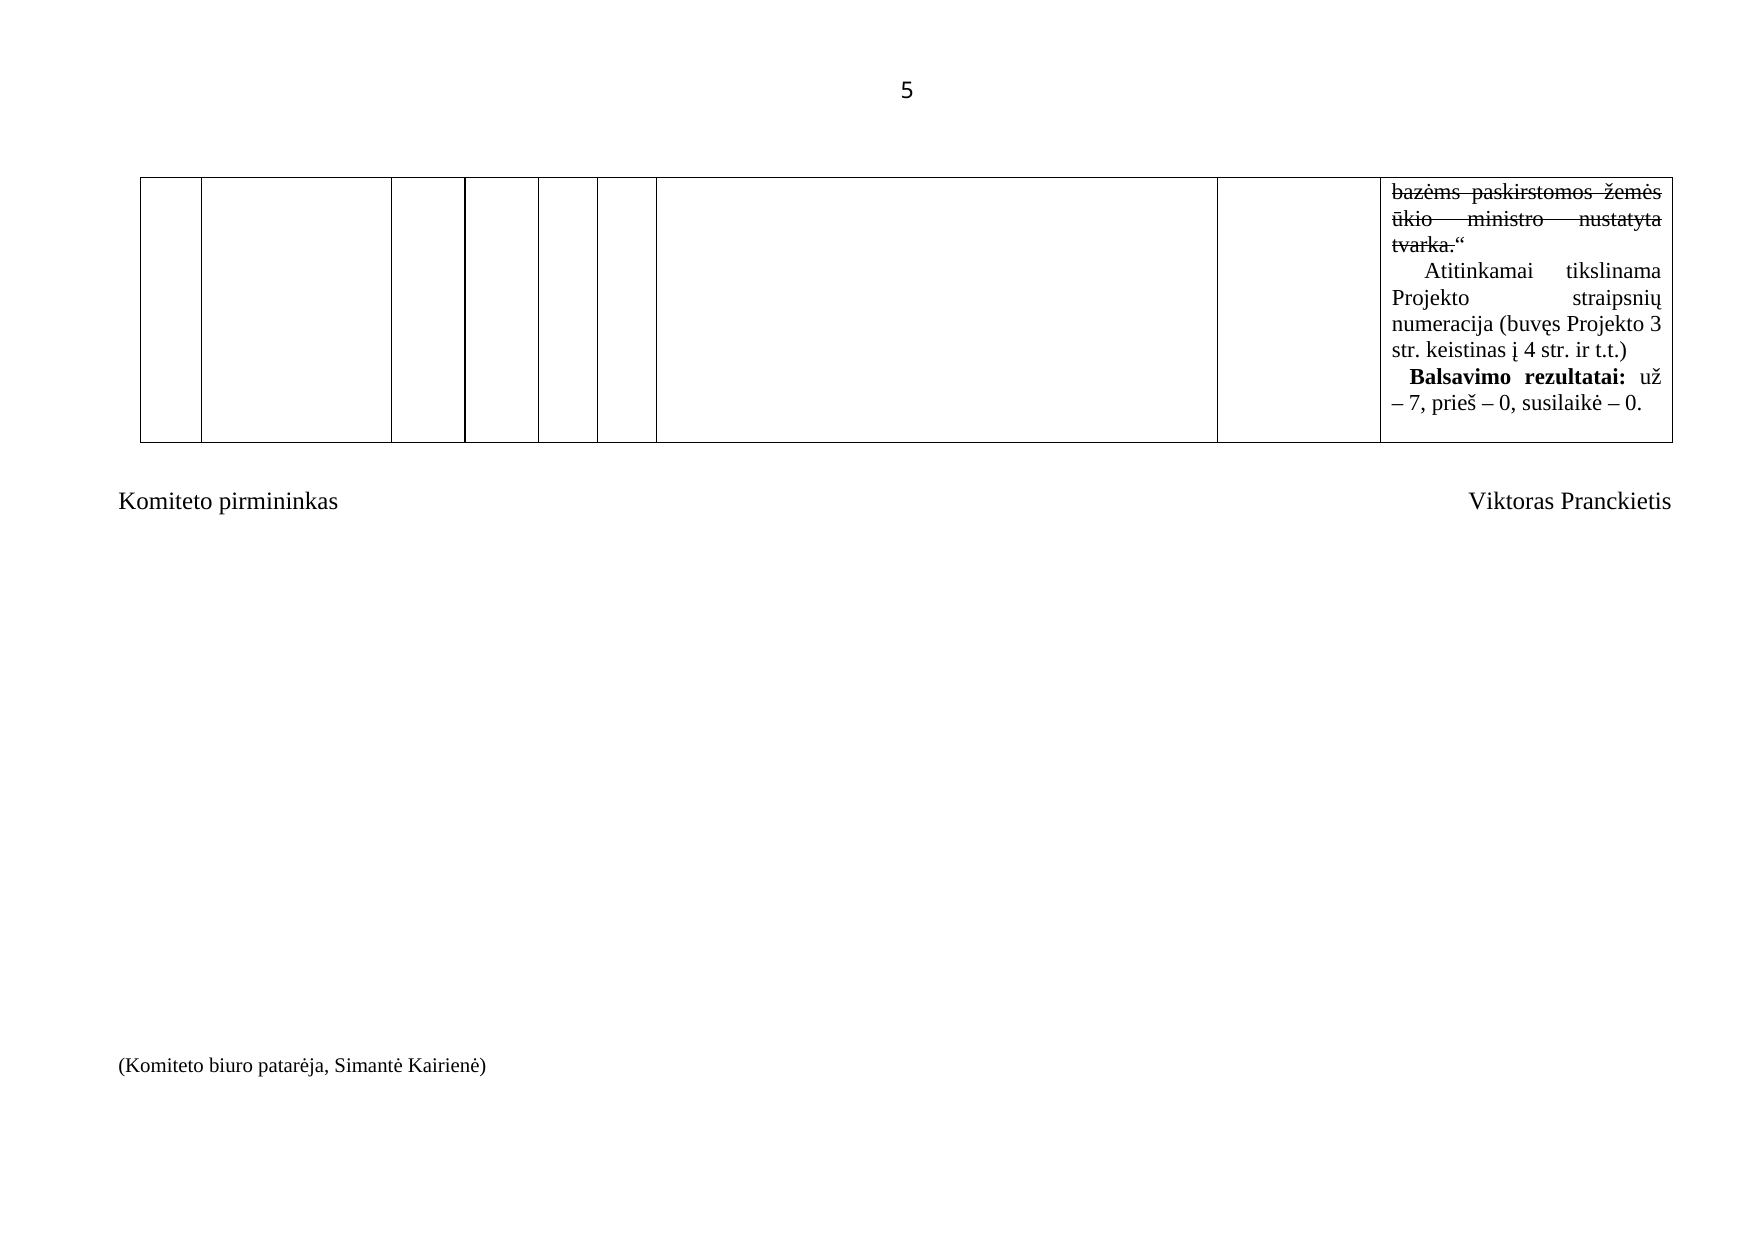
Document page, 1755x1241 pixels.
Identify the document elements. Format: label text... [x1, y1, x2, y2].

table_cell [539, 178, 597, 442]
table_cell [392, 178, 464, 442]
table_cell bazėms paskirstomos žemės ūkio ministro nustatyta tvarka.“ Atitinkamai tikslinama Projekto straipsnių numeracija (buvęs Projekto 3 str. keistinas į 4 str. ir t.t.) Balsavimo rezultatai: už – 7, prieš – 0, susilaikė – 0. [1381, 178, 1672, 442]
table_cell [657, 178, 1217, 442]
table_cell [466, 178, 538, 442]
table_cell [202, 178, 391, 442]
text Komiteto pirmininkas Viktoras Pranckietis [118, 486, 1695, 515]
table_cell [598, 178, 656, 442]
table_cell [1218, 178, 1380, 442]
text (Komiteto biuro patarėja, Simantė Kairienė) [118, 1053, 1695, 1077]
table_cell [141, 178, 201, 442]
